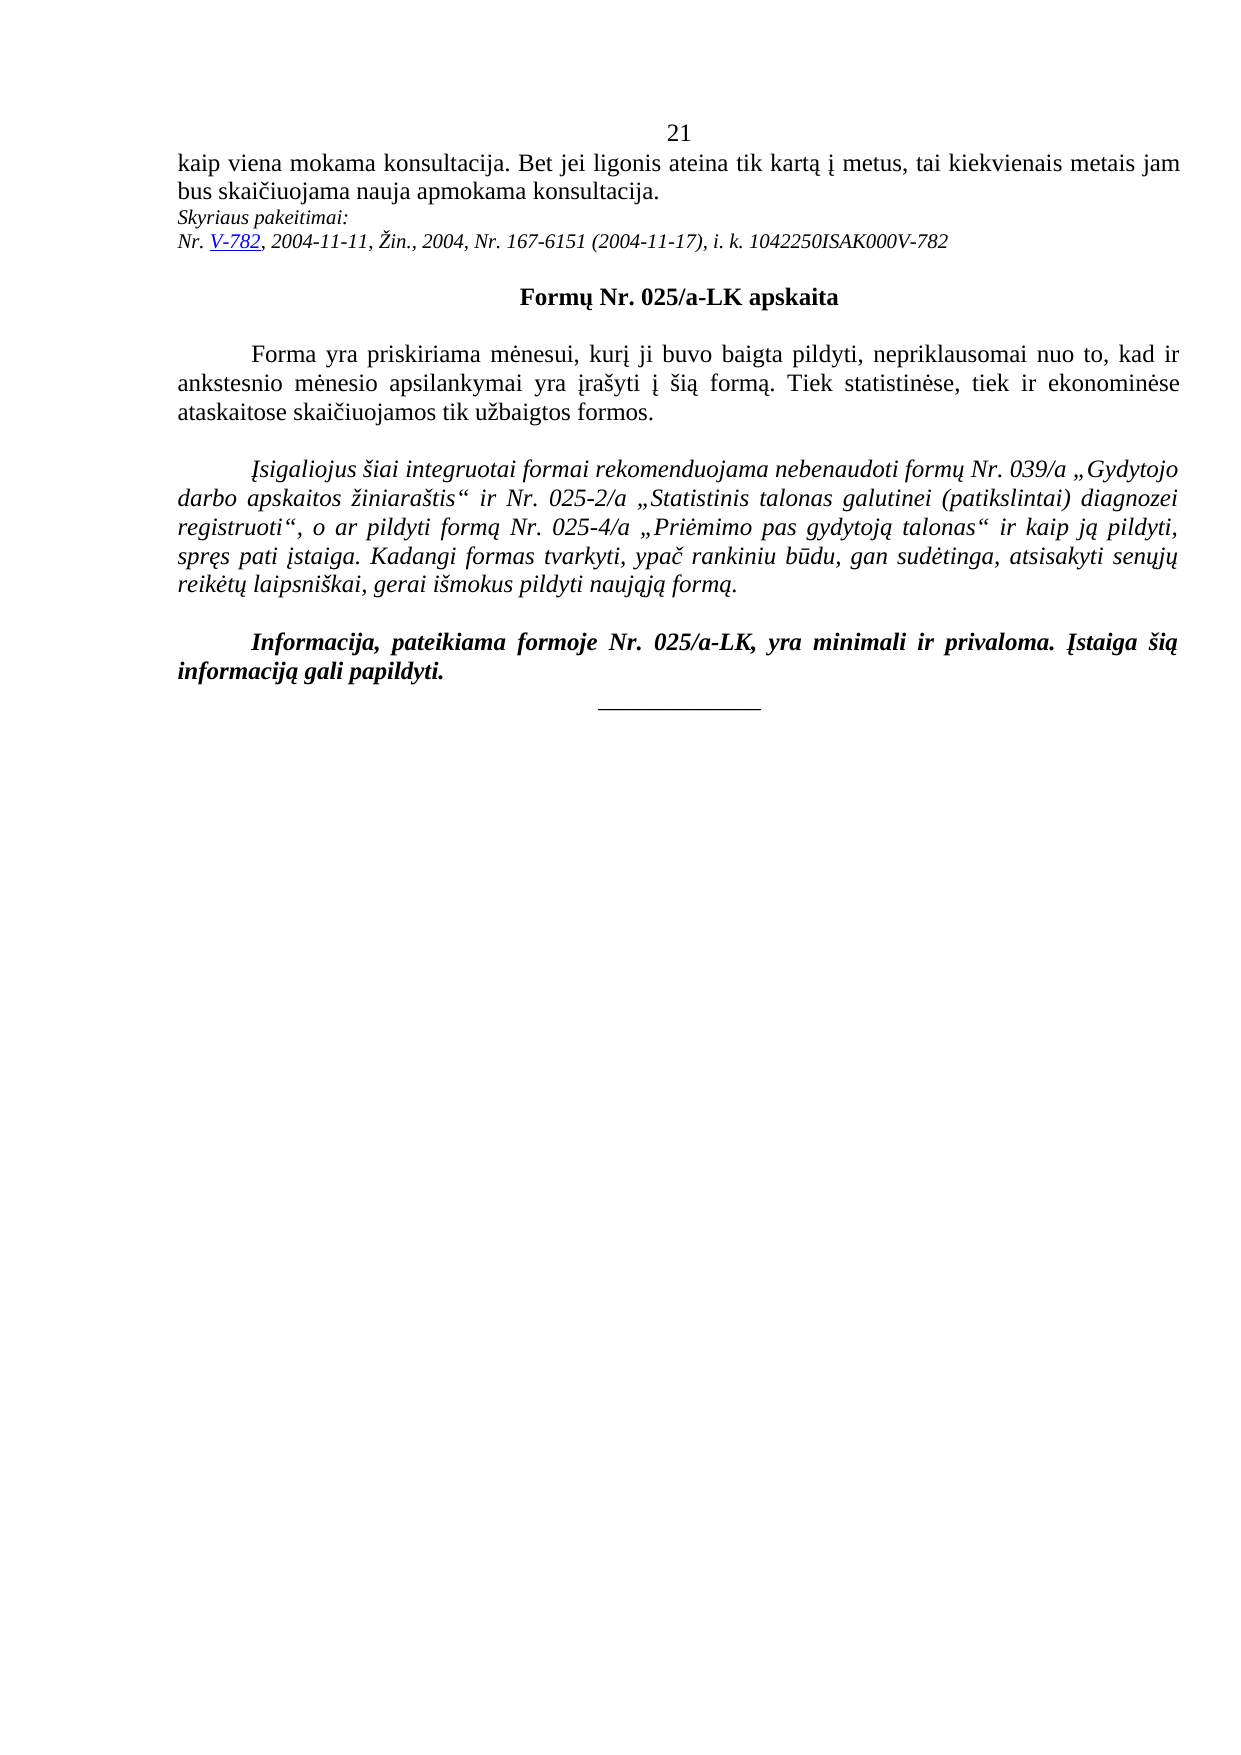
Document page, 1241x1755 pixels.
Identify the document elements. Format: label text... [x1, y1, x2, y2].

text Skyriaus pakeitimai: [177, 205, 1181, 229]
text kaip viena mokama konsultacija. Bet jei ligonis ateina tik kartą į metus, tai kiekvienais metais jam bus skaičiuojama nauja apmokama konsultacija. [177, 148, 1181, 205]
text Forma yra priskiriama mėnesui, kurį ji buvo baigta pildyti, nepriklausomai nuo to, kad ir ankstesnio mėnesio apsilankymai yra įrašyti į šią formą. Tiek statistinėse, tiek ir ekonominėse ataskaitose skaičiuojamos tik užbaigtos formos. [177, 339, 1181, 426]
text Informacija, pateikiama formoje Nr. 025/a-LK, yra minimali ir privaloma. Įstaiga šią informaciją gali papildyti. [177, 627, 1181, 684]
text Įsigaliojus šiai integruotai formai rekomenduojama nebenaudoti formų Nr. 039/a „Gydytojo darbo apskaitos žiniaraštis“ ir Nr. 025-2/a „Statistinis talonas galutinei (patikslintai) diagnozei registruoti“, o ar pildyti formą Nr. 025-4/a „Priėmimo pas gydytoją talonas“ ir kaip ją pildyti, spręs pati įstaiga. Kadangi formas tvarkyti, ypač rankiniu būdu, gan sudėtinga, atsisakyti senųjų reikėtų laipsniškai, gerai išmokus pildyti naująją formą. [177, 454, 1181, 598]
text Nr. V-782, 2004-11-11, Žin., 2004, Nr. 167-6151 (2004-11-17), i. k. 1042250ISAK000V-782 [177, 229, 1181, 253]
text _____________ [177, 684, 1181, 713]
text Formų Nr. 025/a-LK apskaita [177, 282, 1181, 311]
